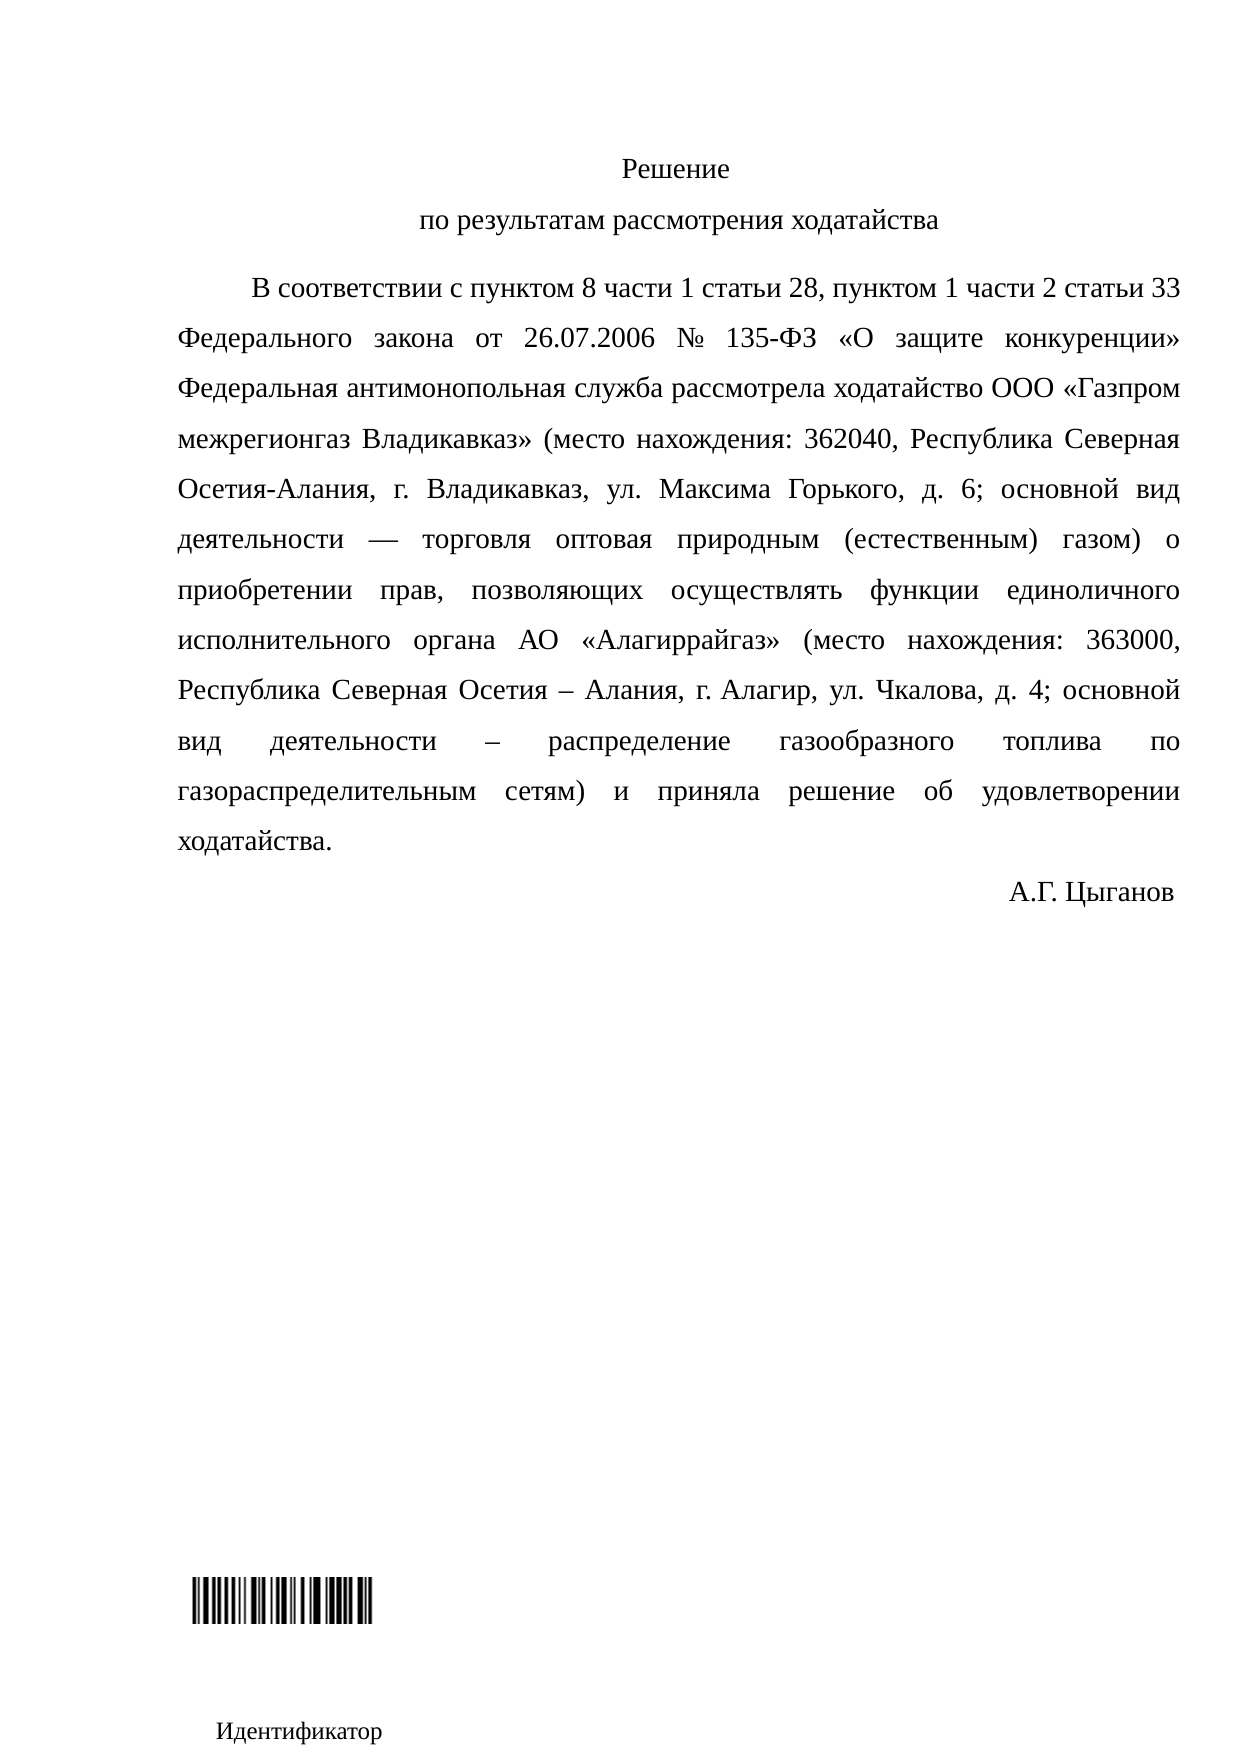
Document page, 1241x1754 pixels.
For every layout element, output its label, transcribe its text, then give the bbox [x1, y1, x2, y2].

text по результатам рассмотрения ходатайства [177, 202, 1181, 236]
text Решение [177, 152, 1181, 185]
text А.Г. Цыганов [177, 874, 1181, 907]
picture [177, 1577, 390, 1624]
text В соответствии с пунктом 8 части 1 статьи 28, пунктом 1 части 2 статьи 33 Федерального закона от 26.07.2006 № 135-ФЗ «О защите конкуренции» Федеральная антимонопольная служба рассмотрела ходатайство ООО «Газпром межрегионгаз Владикавказ» (место нахождения: 362040, Республика Северная Осетия-Алания, г. Владикавказ, ул. Максима Горького, д. 6; основной вид деятельности — торговля оптовая природным (естественным) газом) о приобретении прав, позволяющих осуществлять функции единоличного исполнительного органа АО «Алагиррайгаз» (место нахождения: 363000, Республика Северная Осетия – Алания, г. Алагир, ул. Чкалова, д. 4; основной вид деятельности – распределение газообразного топлива по газораспределительным сетям) и приняла решение об удовлетворении ходатайства. [177, 270, 1181, 857]
